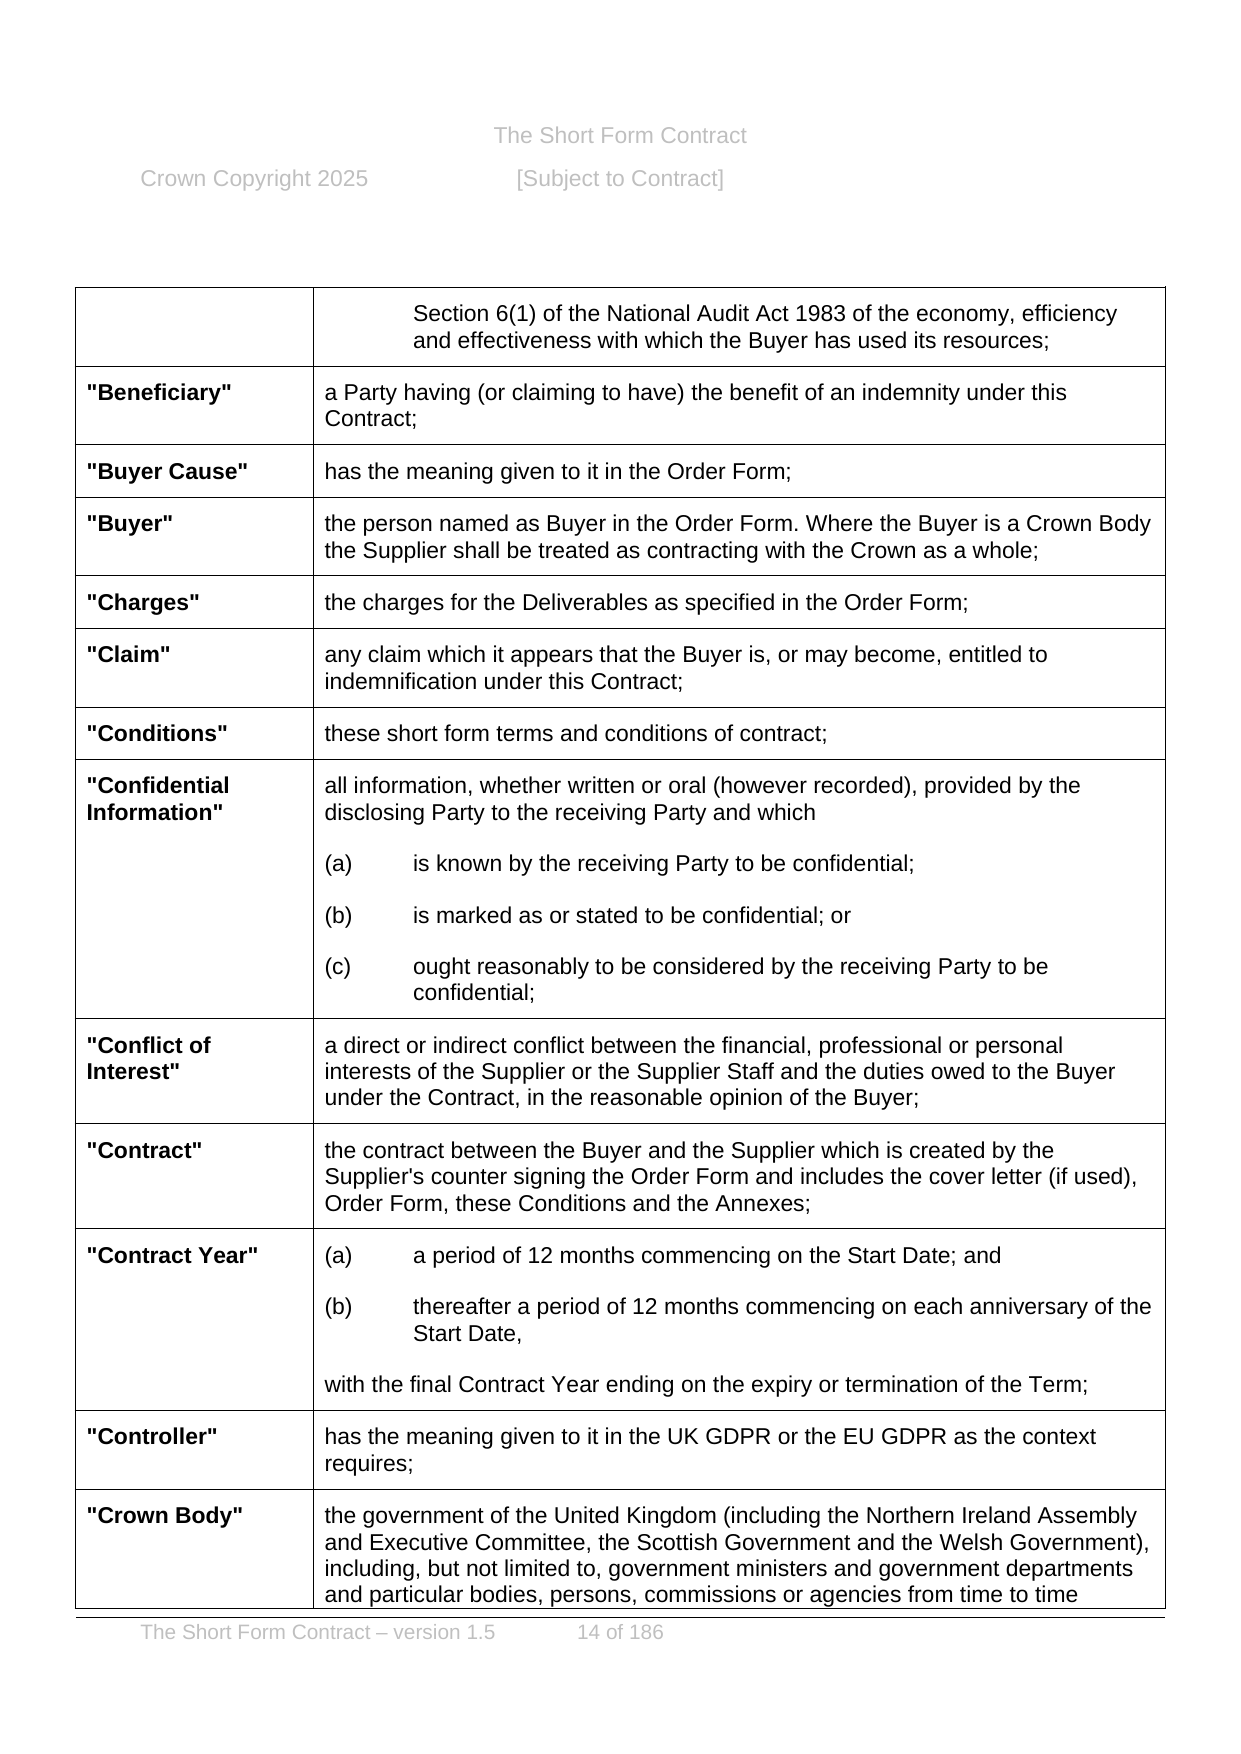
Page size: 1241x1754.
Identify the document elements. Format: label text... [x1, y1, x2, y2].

table_cell "Crown Body" [76, 1490, 313, 1607]
table_cell any claim which it appears that the Buyer is, or may become, entitled to indemnification under this Contract; [314, 629, 1165, 707]
table_cell "Contract Year" [76, 1229, 313, 1410]
table_cell [76, 288, 313, 366]
table_cell has the meaning given to it in the UK GDPR or the EU GDPR as the context requires; [314, 1411, 1165, 1488]
table_cell the contract between the Buyer and the Supplier which is created by the Supplier's counter signing the Order Form and includes the cover letter (if used), Order Form, these Conditions and the Annexes; [314, 1124, 1165, 1228]
table_cell "Controller" [76, 1411, 313, 1488]
table_cell "Conflict of Interest" [76, 1019, 313, 1123]
table_cell a period of 12 months commencing on the Start Date; and thereafter a period of 12 months commencing on each anniversary of the Start Date, with the final Contract Year ending on the expiry or termination of the Term; [314, 1229, 1165, 1410]
table_cell "Beneficiary" [76, 367, 313, 444]
table_cell a Party having (or claiming to have) the benefit of an indemnity under this Contract; [314, 367, 1165, 444]
table_cell a direct or indirect conflict between the financial, professional or personal interests of the Supplier or the Supplier Staff and the duties owed to the Buyer under the Contract, in the reasonable opinion of the Buyer; [314, 1019, 1165, 1123]
table_cell all information, whether written or oral (however recorded), provided by the disclosing Party to the receiving Party and which is known by the receiving Party to be confidential; is marked as or stated to be confidential; or ought reasonably to be considered by the receiving Party to be confidential; [314, 760, 1165, 1018]
table_cell "Confidential Information" [76, 760, 313, 1018]
table_cell "Charges" [76, 576, 313, 628]
table_cell "Buyer" [76, 498, 313, 575]
table_cell the Buyer's right to: verify the accuracy of the Charges and any other amounts payable by the Buyer under the Contract (including proposed or actual variations to them in accordance with the Contract); verify the costs of the Supplier (including the costs of all Subcontractors and any third party suppliers) in connection with the provision of the Deliverables; verify the Supplier's and each Subcontractor's compliance with the applicable Law; identify or investigate actual or suspected breach of clauses 4 to 33 (inclusive), impropriety or accounting mistakes or any breach or threatened breach of security and in these circumstances the Buyer shall have no obligation to inform the Supplier of the purpose or objective of its investigations; identify or investigate any circumstances which may impact upon the financial stability of the Supplier and/or any Subcontractors or their ability to provide the Deliverables; obtain such information as is necessary to fulfil the Buyer's obligations to supply information for parliamentary, ministerial, judicial or administrative purposes including the supply of information to the Comptroller and Auditor General; review any books of account and the internal contract management accounts kept by the Supplier in connection with the Contract; carry out the Buyer's internal and statutory audits and to prepare, examine and/or certify the Buyer's annual and interim reports and accounts; enable the National Audit Office to carry out an examination pursuant to Section 6(1) of the National Audit Act 1983 of the economy, efficiency and effectiveness with which the Buyer has used its resources; [314, 288, 1165, 366]
table_cell the charges for the Deliverables as specified in the Order Form; [314, 576, 1165, 628]
table_cell "Contract" [76, 1124, 313, 1228]
table_cell the person named as Buyer in the Order Form. Where the Buyer is a Crown Body the Supplier shall be treated as contracting with the Crown as a whole; [314, 498, 1165, 575]
table_cell "Claim" [76, 629, 313, 707]
table_cell "Conditions" [76, 708, 313, 759]
table_cell has the meaning given to it in the Order Form; [314, 445, 1165, 497]
table_cell these short form terms and conditions of contract; [314, 708, 1165, 759]
table_cell "Buyer Cause" [76, 445, 313, 497]
table_cell the government of the United Kingdom (including the Northern Ireland Assembly and Executive Committee, the Scottish Government and the Welsh Government), including, but not limited to, government ministers and government departments and particular bodies, persons, commissions or agencies from time to time [314, 1490, 1165, 1607]
